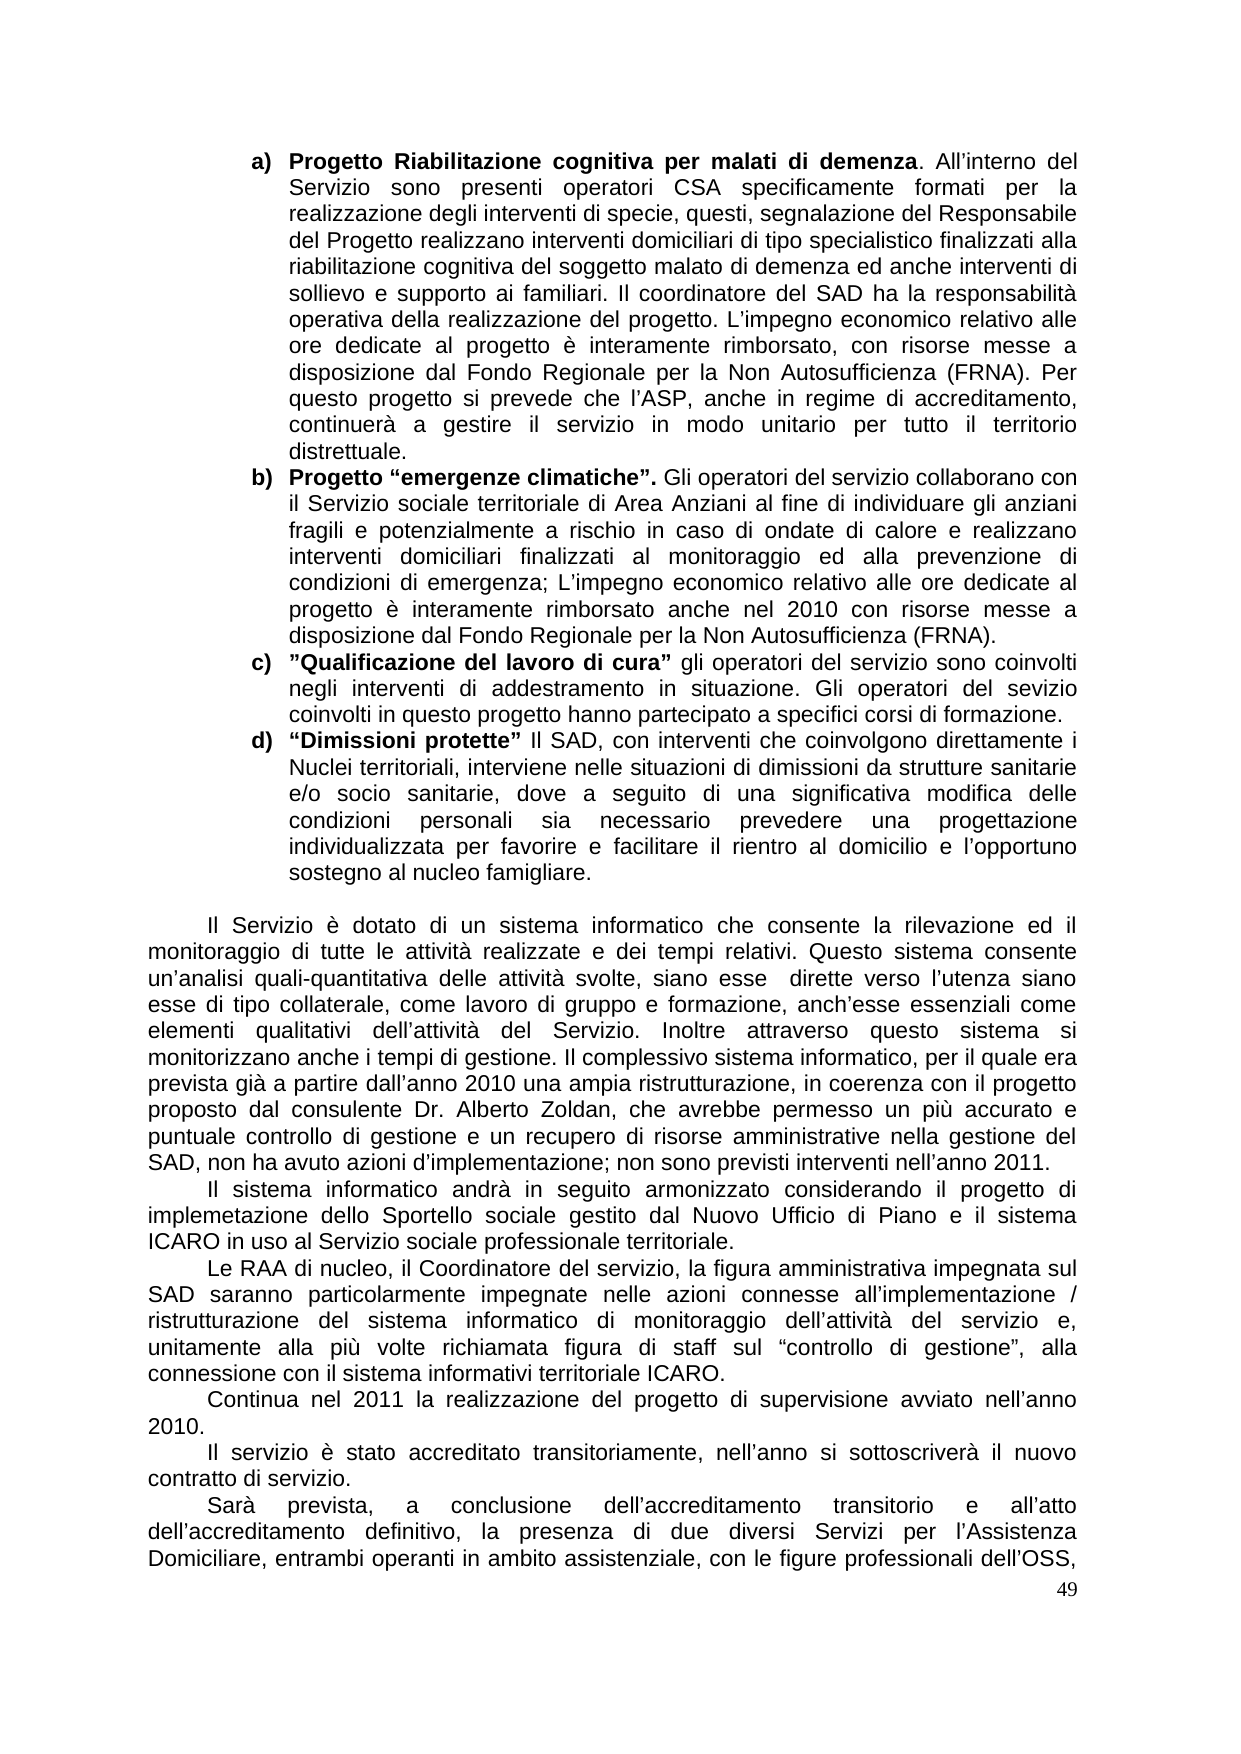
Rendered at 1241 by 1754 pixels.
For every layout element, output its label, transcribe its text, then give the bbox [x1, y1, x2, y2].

text Continua nel 2011 la realizzazione del progetto di supervisione avviato nell’anno 2010. [148, 1386, 1078, 1439]
text Il sistema informatico andrà in seguito armonizzato considerando il progetto di implemetazione dello Sportello sociale gestito dal Nuovo Ufficio di Piano e il sistema ICARO in uso al Servizio sociale professionale territoriale. [148, 1176, 1078, 1254]
text Il servizio è stato accreditato transitoriamente, nell’anno si sottoscriverà il nuovo contratto di servizio. [148, 1439, 1078, 1492]
text Sarà prevista, a conclusione dell’accreditamento transitorio e all’atto dell’accreditamento definitivo, la presenza di due diversi Servizi per l’Assistenza Domiciliare, entrambi operanti in ambito assistenziale, con le figure professionali dell’OSS, [148, 1492, 1078, 1571]
text Il Servizio è dotato di un sistema informatico che consente la rilevazione ed il monitoraggio di tutte le attività realizzate e dei tempi relativi. Questo sistema consente un’analisi quali-quantitativa delle attività svolte, siano esse dirette verso l’utenza siano esse di tipo collaterale, come lavoro di gruppo e formazione, anch’esse essenziali come elementi qualitativi dell’attività del Servizio. Inoltre attraverso questo sistema si monitorizzano anche i tempi di gestione. Il complessivo sistema informatico, per il quale era prevista già a partire dall’anno 2010 una ampia ristrutturazione, in coerenza con il progetto proposto dal consulente Dr. Alberto Zoldan, che avrebbe permesso un più accurato e puntuale controllo di gestione e un recupero di risorse amministrative nella gestione del SAD, non ha avuto azioni d’implementazione; non sono previsti interventi nell’anno 2011. [148, 912, 1078, 1176]
list ”Qualificazione del lavoro di cura” gli operatori del servizio sono coinvolti negli interventi di addestramento in situazione. Gli operatori del sevizio coinvolti in questo progetto hanno partecipato a specifici corsi di formazione. [251, 648, 1078, 727]
list Progetto Riabilitazione cognitiva per malati di demenza. All’interno del Servizio sono presenti operatori CSA specificamente formati per la realizzazione degli interventi di specie, questi, segnalazione del Responsabile del Progetto realizzano interventi domiciliari di tipo specialistico finalizzati alla riabilitazione cognitiva del soggetto malato di demenza ed anche interventi di sollievo e supporto ai familiari. Il coordinatore del SAD ha la responsabilità operativa della realizzazione del progetto. L’impegno economico relativo alle ore dedicate al progetto è interamente rimborsato, con risorse messe a disposizione dal Fondo Regionale per la Non Autosufficienza (FRNA). Per questo progetto si prevede che l’ASP, anche in regime di accreditamento, continuerà a gestire il servizio in modo unitario per tutto il territorio distrettuale. [251, 148, 1078, 464]
list Progetto “emergenze climatiche”. Gli operatori del servizio collaborano con il Servizio sociale territoriale di Area Anziani al fine di individuare gli anziani fragili e potenzialmente a rischio in caso di ondate di calore e realizzano interventi domiciliari finalizzati al monitoraggio ed alla prevenzione di condizioni di emergenza; L’impegno economico relativo alle ore dedicate al progetto è interamente rimborsato anche nel 2010 con risorse messe a disposizione dal Fondo Regionale per la Non Autosufficienza (FRNA). [251, 464, 1078, 648]
list “Dimissioni protette” Il SAD, con interventi che coinvolgono direttamente i Nuclei territoriali, interviene nelle situazioni di dimissioni da strutture sanitarie e/o socio sanitarie, dove a seguito di una significativa modifica delle condizioni personali sia necessario prevedere una progettazione individualizzata per favorire e facilitare il rientro al domicilio e l’opportuno sostegno al nucleo famigliare. [251, 727, 1078, 886]
text Le RAA di nucleo, il Coordinatore del servizio, la figura amministrativa impegnata sul SAD saranno particolarmente impegnate nelle azioni connesse all’implementazione / ristrutturazione del sistema informatico di monitoraggio dell’attività del servizio e, unitamente alla più volte richiamata figura di staff sul “controllo di gestione”, alla connessione con il sistema informativi territoriale ICARO. [148, 1254, 1078, 1386]
